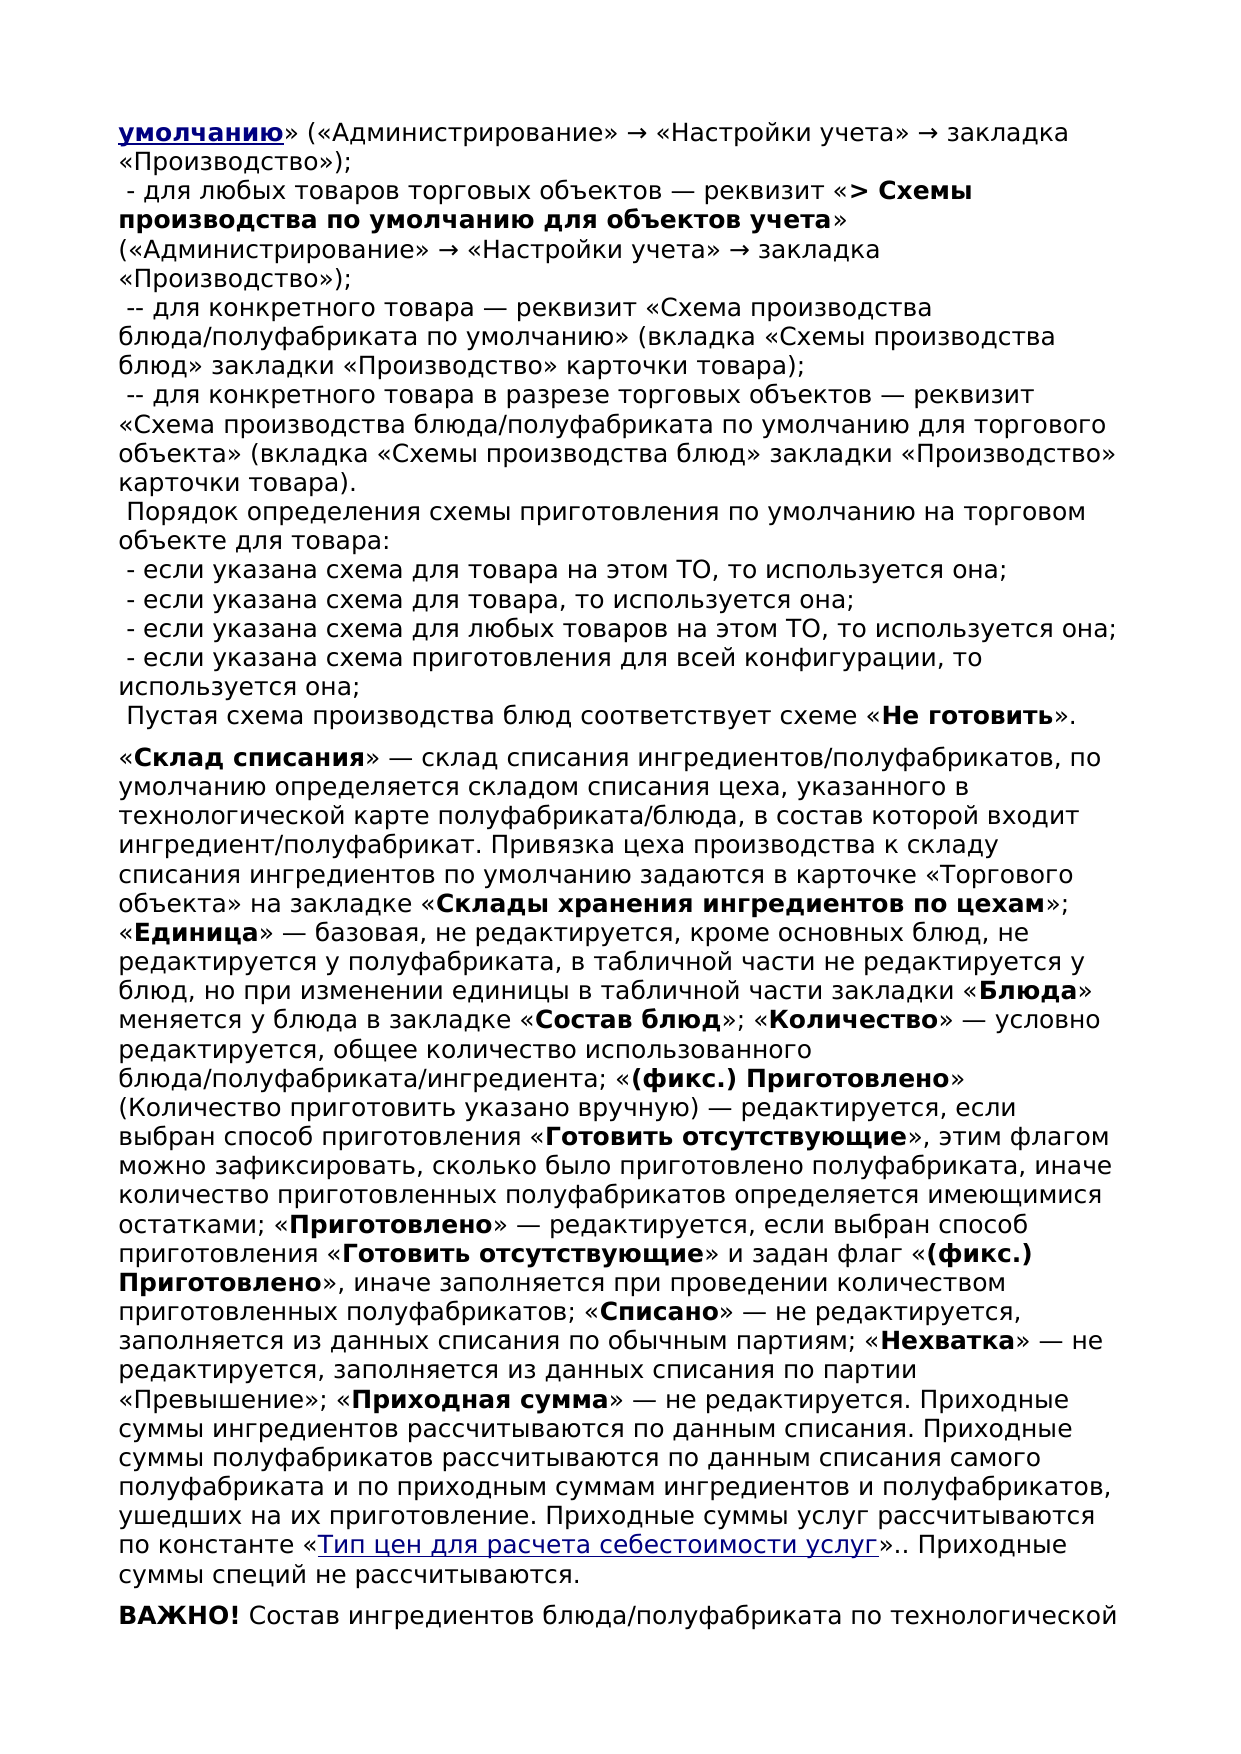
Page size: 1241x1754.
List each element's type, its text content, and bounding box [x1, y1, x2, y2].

text умолчанию» («Администрирование» → «Настройки учета» → закладка «Производство»); - для любых товаров торговых объектов — реквизит «> Схемы производства по умолчанию для объектов учета» («Администрирование» → «Настройки учета» → закладка «Производство»); -- для конкретного товара — реквизит «Схема производства блюда/полуфабриката по умолчанию» (вкладка «Схемы производства блюд» закладки «Производство» карточки товара); -- для конкретного товара в разрезе торговых объектов — реквизит «Схема производства блюда/полуфабриката по умолчанию для торгового объекта» (вкладка «Схемы производства блюд» закладки «Производство» карточки товара). Порядок определения схемы приготовления по умолчанию на торговом объекте для товара: - если указана схема для товара на этом ТО, то используется она; - если указана схема для товара, то используется она; - если указана схема для любых товаров на этом ТО, то используется она; - если указана схема приготовления для всей конфигурации, то используется она; Пустая схема производства блюд соответствует схеме «Не готовить». [118, 118, 1122, 731]
text «Склад списания» — склад списания ингредиентов/полуфабрикатов, по умолчанию определяется складом списания цеха, указанного в технологической карте полуфабриката/блюда, в состав которой входит ингредиент/полуфабрикат. Привязка цеха производства к складу списания ингредиентов по умолчанию задаются в карточке «Торгового объекта» на закладке «Склады хранения ингредиентов по цехам»; «Единица» — базовая, не редактируется, кроме основных блюд, не редактируется у полуфабриката, в табличной части не редактируется у блюд, но при изменении единицы в табличной части закладки «Блюда» меняется у блюда в закладке «Состав блюд»; «Количество» — условно редактируется, общее количество использованного блюда/полуфабриката/ингредиента; «(фикс.) Приготовлено» (Количество приготовить указано вручную) — редактируется, если выбран способ приготовления «Готовить отсутствующие», этим флагом можно зафиксировать, сколько было приготовлено полуфабриката, иначе количество приготовленных полуфабрикатов определяется имеющимися остатками; «Приготовлено» — редактируется, если выбран способ приготовления «Готовить отсутствующие» и задан флаг «(фикс.) Приготовлено», иначе заполняется при проведении количеством приготовленных полуфабрикатов; «Списано» — не редактируется, заполняется из данных списания по обычным партиям; «Нехватка» — не редактируется, заполняется из данных списания по партии «Превышение»; «Приходная сумма» — не редактируется. Приходные суммы ингредиентов рассчитываются по данным списания. Приходные суммы полуфабрикатов рассчитываются по данным списания самого полуфабриката и по приходным суммам ингредиентов и полуфабрикатов, ушедших на их приготовление. Приходные суммы услуг рассчитываются по константе «Тип цен для расчета себестоимости услуг».. Приходные суммы специй не рассчитываются. [118, 743, 1122, 1589]
text ВАЖНО! Состав ингредиентов блюда/полуфабриката по технологической [118, 1601, 1122, 1631]
